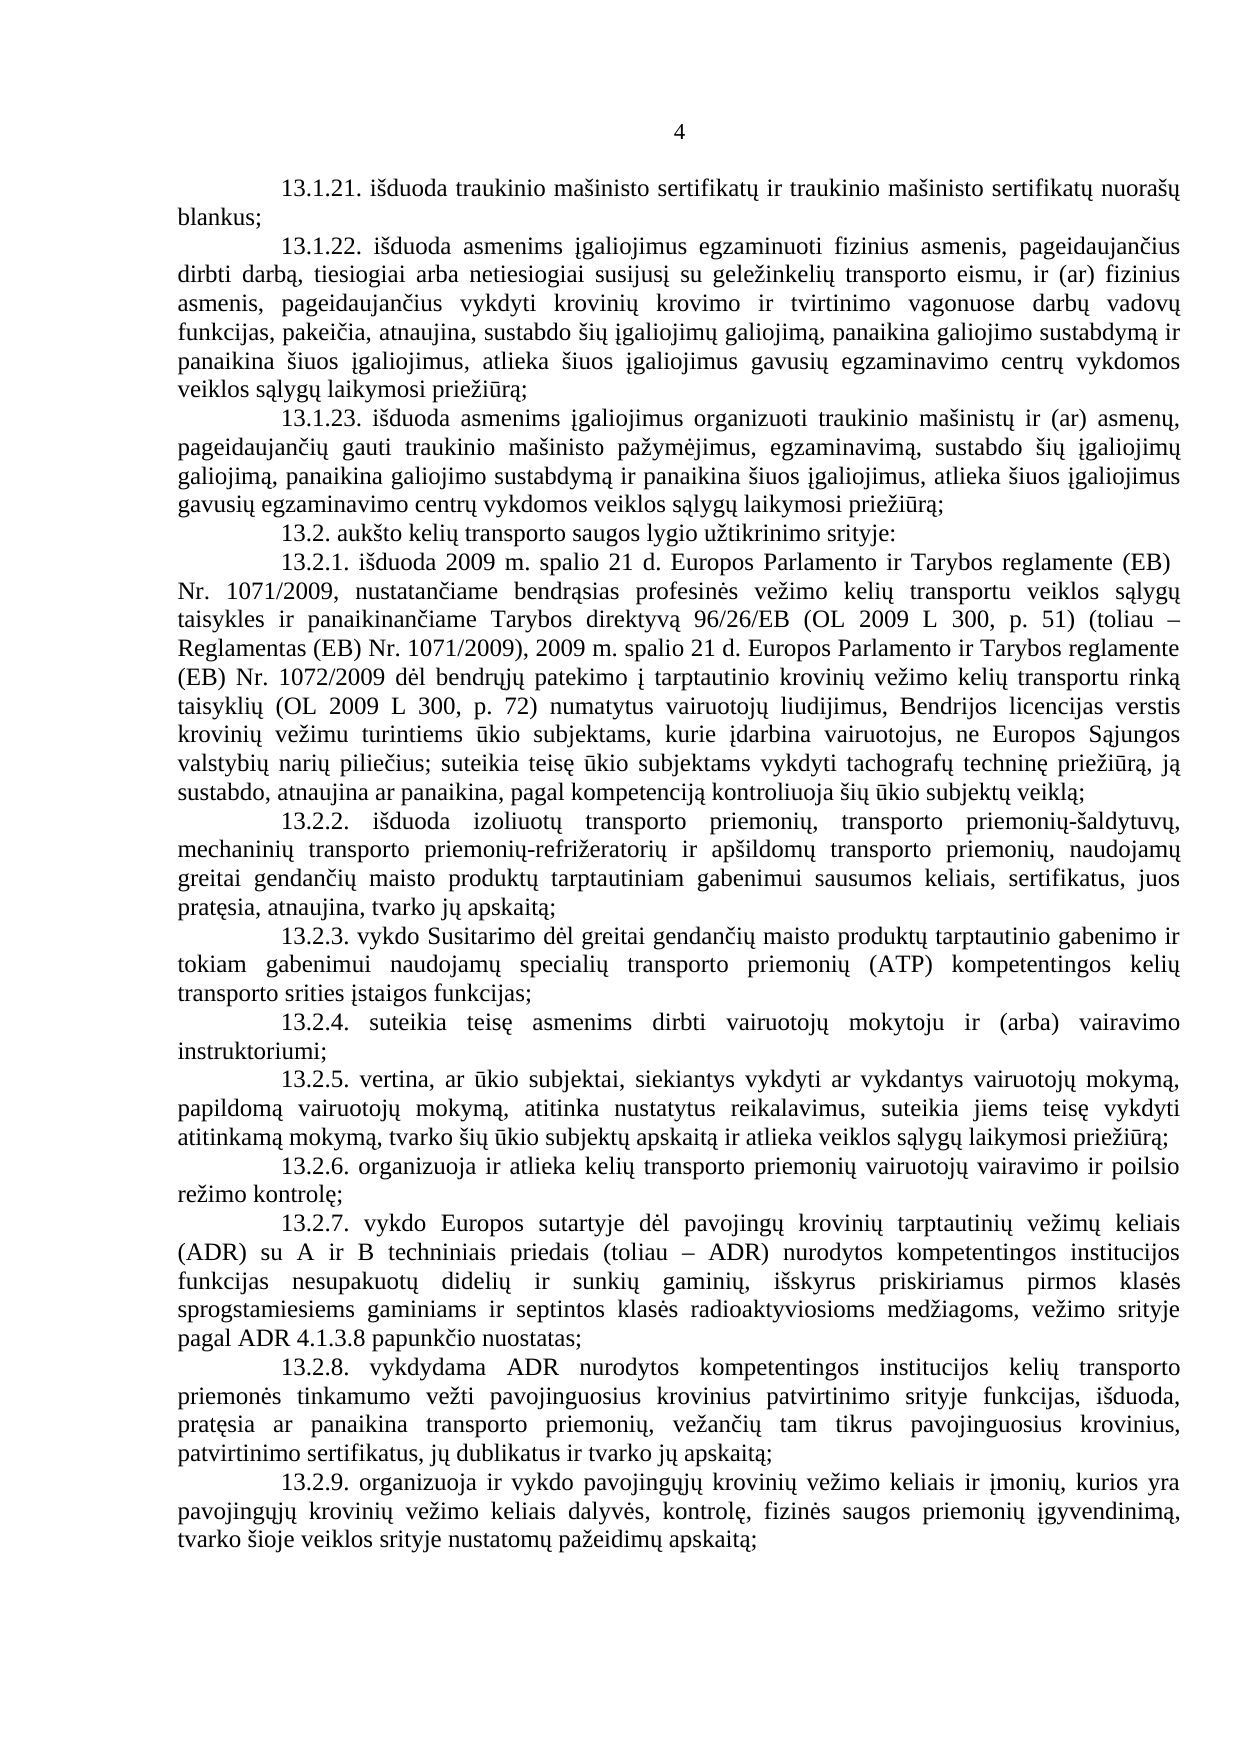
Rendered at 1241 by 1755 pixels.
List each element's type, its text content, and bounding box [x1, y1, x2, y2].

text 13.1.23. išduoda asmenims įgaliojimus organizuoti traukinio mašinistų ir (ar) asmenų, pageidaujančių gauti traukinio mašinisto pažymėjimus, egzaminavimą, sustabdo šių įgaliojimų galiojimą, panaikina galiojimo sustabdymą ir panaikina šiuos įgaliojimus, atlieka šiuos įgaliojimus gavusių egzaminavimo centrų vykdomos veiklos sąlygų laikymosi priežiūrą; [177, 403, 1181, 518]
text 13.2.7. vykdo Europos sutartyje dėl pavojingų krovinių tarptautinių vežimų keliais (ADR) su A ir B techniniais priedais (toliau – ADR) nurodytos kompetentingos institucijos funkcijas nesupakuotų didelių ir sunkių gaminių, išskyrus priskiriamus pirmos klasės sprogstamiesiems gaminiams ir septintos klasės radioaktyviosioms medžiagoms, vežimo srityje pagal ADR 4.1.3.8 papunkčio nuostatas; [177, 1208, 1181, 1352]
text 13.2.5. vertina, ar ūkio subjektai, siekiantys vykdyti ar vykdantys vairuotojų mokymą, papildomą vairuotojų mokymą, atitinka nustatytus reikalavimus, suteikia jiems teisę vykdyti atitinkamą mokymą, tvarko šių ūkio subjektų apskaitą ir atlieka veiklos sąlygų laikymosi priežiūrą; [177, 1064, 1181, 1151]
text 13.2.1. išduoda 2009 m. spalio 21 d. Europos Parlamento ir Tarybos reglamente (EB) Nr. 1071/2009, nustatančiame bendrąsias profesinės vežimo kelių transportu veiklos sąlygų taisykles ir panaikinančiame Tarybos direktyvą 96/26/EB (OL 2009 L 300, p. 51) (toliau – Reglamentas (EB) Nr. 1071/2009), 2009 m. spalio 21 d. Europos Parlamento ir Tarybos reglamente (EB) Nr. 1072/2009 dėl bendrųjų patekimo į tarptautinio krovinių vežimo kelių transportu rinką taisyklių (OL 2009 L 300, p. 72) numatytus vairuotojų liudijimus, Bendrijos licencijas verstis krovinių vežimu turintiems ūkio subjektams, kurie įdarbina vairuotojus, ne Europos Sąjungos valstybių narių piliečius; suteikia teisę ūkio subjektams vykdyti tachografų techninę priežiūrą, ją sustabdo, atnaujina ar panaikina, pagal kompetenciją kontroliuoja šių ūkio subjektų veiklą; [177, 547, 1181, 806]
text 13.2.9. organizuoja ir vykdo pavojingųjų krovinių vežimo keliais ir įmonių, kurios yra pavojingųjų krovinių vežimo keliais dalyvės, kontrolę, fizinės saugos priemonių įgyvendinimą, tvarko šioje veiklos srityje nustatomų pažeidimų apskaitą; [177, 1467, 1181, 1553]
text 13.1.21. išduoda traukinio mašinisto sertifikatų ir traukinio mašinisto sertifikatų nuorašų blankus; [177, 173, 1181, 231]
text 13.2.6. organizuoja ir atlieka kelių transporto priemonių vairuotojų vairavimo ir poilsio režimo kontrolę; [177, 1151, 1181, 1208]
text 13.2.3. vykdo Susitarimo dėl greitai gendančių maisto produktų tarptautinio gabenimo ir tokiam gabenimui naudojamų specialių transporto priemonių (ATP) kompetentingos kelių transporto srities įstaigos funkcijas; [177, 921, 1181, 1007]
text 13.1.22. išduoda asmenims įgaliojimus egzaminuoti fizinius asmenis, pageidaujančius dirbti darbą, tiesiogiai arba netiesiogiai susijusį su geležinkelių transporto eismu, ir (ar) fizinius asmenis, pageidaujančius vykdyti krovinių krovimo ir tvirtinimo vagonuose darbų vadovų funkcijas, pakeičia, atnaujina, sustabdo šių įgaliojimų galiojimą, panaikina galiojimo sustabdymą ir panaikina šiuos įgaliojimus, atlieka šiuos įgaliojimus gavusių egzaminavimo centrų vykdomos veiklos sąlygų laikymosi priežiūrą; [177, 231, 1181, 403]
text 13.2.4. suteikia teisę asmenims dirbti vairuotojų mokytoju ir (arba) vairavimo instruktoriumi; [177, 1007, 1181, 1064]
text 13.2.2. išduoda izoliuotų transporto priemonių, transporto priemonių-šaldytuvų, mechaninių transporto priemonių-refrižeratorių ir apšildomų transporto priemonių, naudojamų greitai gendančių maisto produktų tarptautiniam gabenimui sausumos keliais, sertifikatus, juos pratęsia, atnaujina, tvarko jų apskaitą; [177, 806, 1181, 921]
text 13.2. aukšto kelių transporto saugos lygio užtikrinimo srityje: [177, 518, 1181, 547]
text 13.2.8. vykdydama ADR nurodytos kompetentingos institucijos kelių transporto priemonės tinkamumo vežti pavojinguosius krovinius patvirtinimo srityje funkcijas, išduoda, pratęsia ar panaikina transporto priemonių, vežančių tam tikrus pavojinguosius krovinius, patvirtinimo sertifikatus, jų dublikatus ir tvarko jų apskaitą; [177, 1352, 1181, 1467]
